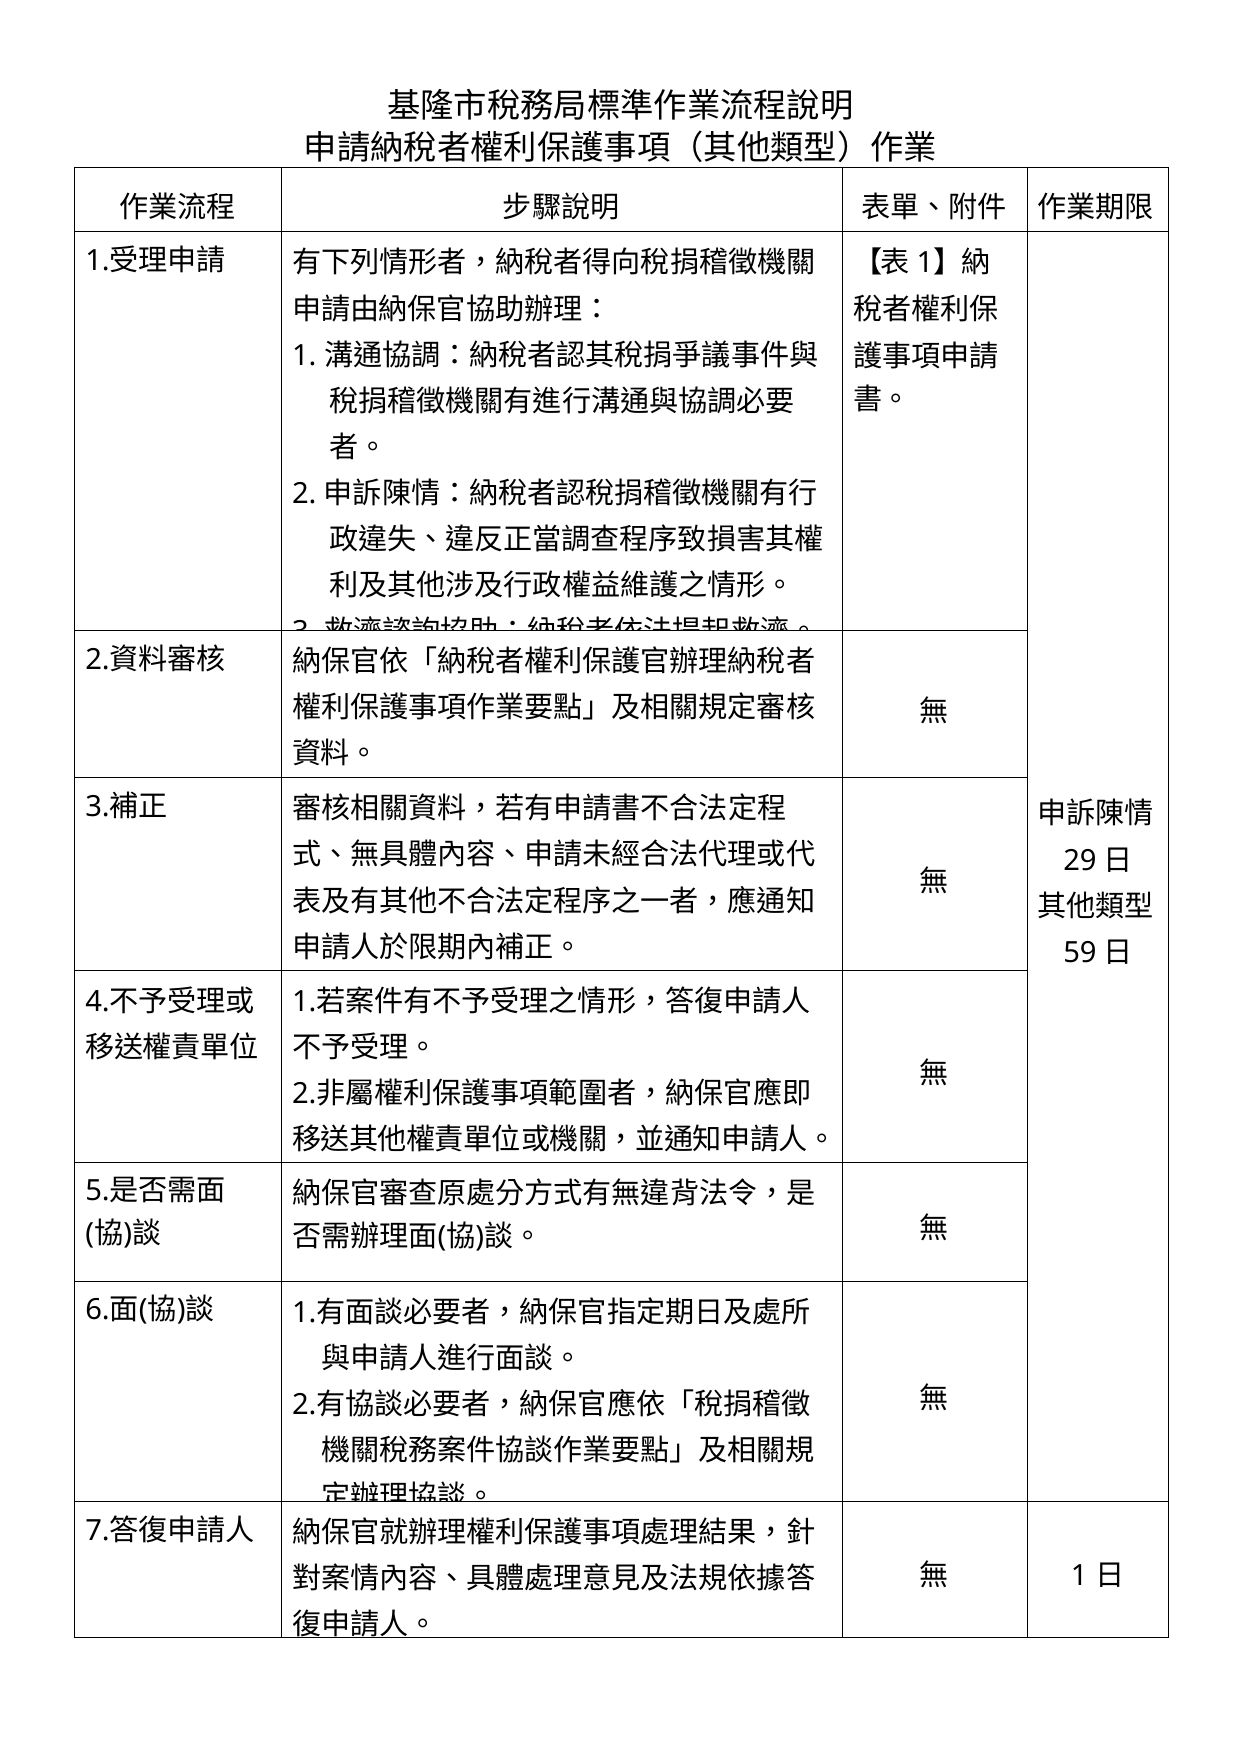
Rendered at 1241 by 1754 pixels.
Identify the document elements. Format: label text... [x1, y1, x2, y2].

table_cell 無 [843, 778, 1027, 969]
table_cell 無 [843, 1502, 1027, 1637]
table_cell 1.受理申請 [75, 232, 281, 630]
table_header 步驟說明 [282, 168, 842, 231]
table_cell 1.若案件有不予受理之情形，答復申請人 不予受理。 2.非屬權利保護事項範圍者，納保官應即移送其他權責單位或機關，並通知申請人。 [282, 971, 842, 1161]
text 申請納稅者權利保護事項（其他類型）作業 [0, 127, 1240, 167]
table_cell 4.不予受理或移送權責單位 [75, 971, 281, 1161]
text 基隆市稅務局標準作業流程說明 [387, 79, 1240, 127]
table_header 作業流程 [75, 168, 281, 231]
table_cell 納保官就辦理權利保護事項處理結果，針對案情內容、具體處理意見及法規依據答復申請人。 [282, 1502, 842, 1637]
table_cell 3.補正 [75, 778, 281, 969]
table_cell 有下列情形者，納稅者得向稅捐稽徵機關 申請由納保官協助辦理： 1. 溝通協調：納稅者認其稅捐爭議事件與 稅捐稽徵機關有進行溝通與協調必要 者。 2. 申訴陳情：納稅者認稅捐稽徵機關有行政違失、違反正當調查程序致損害其權利及其他涉及行政權益維護之情形。 3. 救濟諮詢協助：納稅者依法提起救濟。 [282, 232, 842, 630]
table_cell 5.是否需面(協)談 [75, 1163, 281, 1281]
table_cell 【表 1】納稅者權利保護事項申請 書。 [843, 232, 1027, 630]
table_cell 6.面(協)談 [75, 1282, 281, 1501]
table_header 表單、附件 [843, 168, 1027, 231]
table_cell 2.資料審核 [75, 631, 281, 777]
table_cell 無 [843, 971, 1027, 1161]
table_cell 7.答復申請人 [75, 1502, 281, 1637]
table_cell 無 [843, 1282, 1027, 1501]
table_cell 納保官審查原處分方式有無違背法令，是 否需辦理面(協)談。 [282, 1163, 842, 1281]
table_cell 申訴陳情 29 日 其他類型 59 日 [1028, 232, 1168, 1501]
table_cell 無 [843, 1163, 1027, 1281]
table_header 作業期限 [1028, 168, 1168, 231]
table_cell 1.有面談必要者，納保官指定期日及處所 與申請人進行面談。 2.有協談必要者，納保官應依「稅捐稽徵機關稅務案件協談作業要點」及相關規定辦理協談。 [282, 1282, 842, 1501]
table_cell 無 [843, 631, 1027, 777]
table_cell 納保官依「納稅者權利保護官辦理納稅者權利保護事項作業要點」及相關規定審核資料。 [282, 631, 842, 777]
table_cell 審核相關資料，若有申請書不合法定程 式、無具體內容、申請未經合法代理或代表及有其他不合法定程序之一者，應通知申請人於限期內補正。 [282, 778, 842, 969]
table_cell 1 日 [1028, 1502, 1168, 1637]
